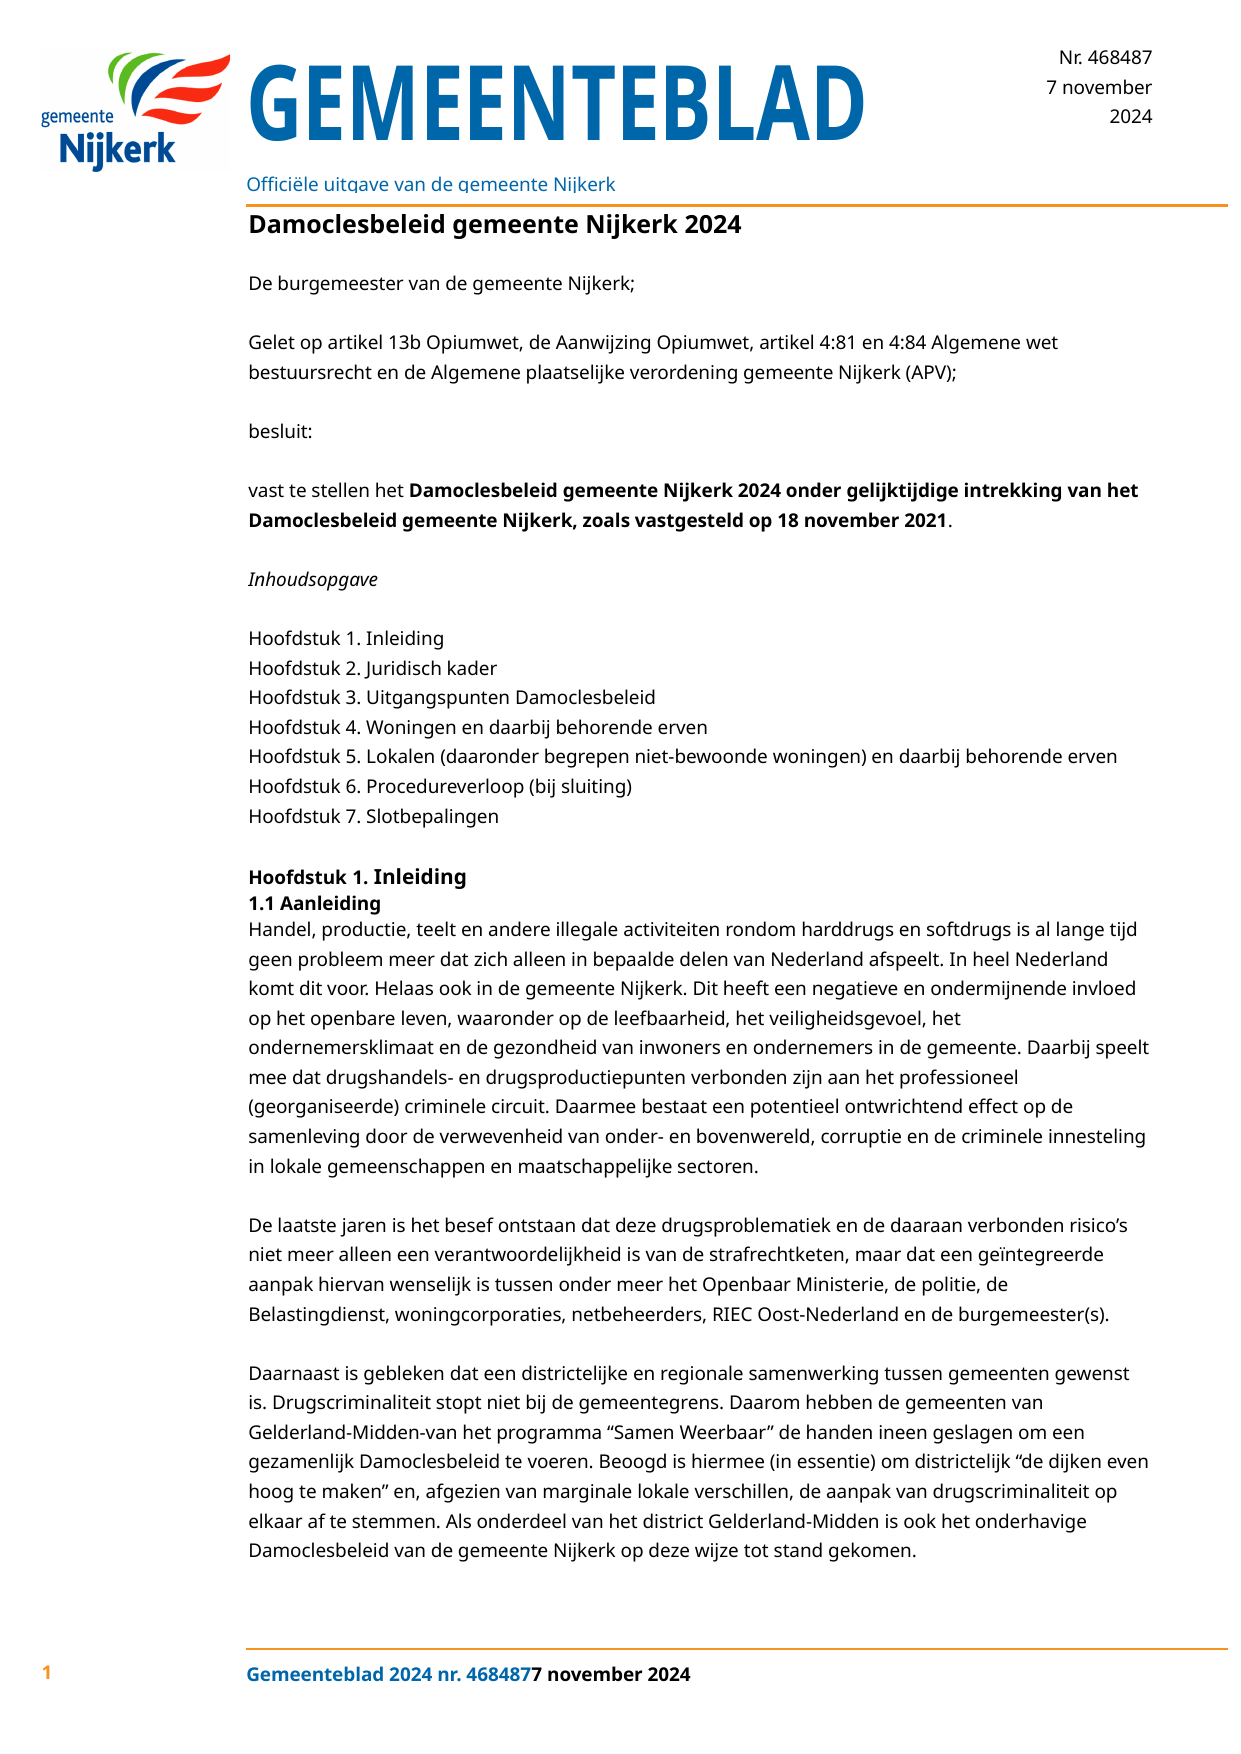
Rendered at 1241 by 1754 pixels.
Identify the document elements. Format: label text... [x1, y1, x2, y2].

text Damoclesbeleid gemeente Nijkerk 2024 [248, 207, 1152, 241]
text Hoofdstuk 1. Inleiding [248, 862, 1152, 890]
text Hoofdstuk 1. Inleiding [248, 625, 1152, 651]
text besluit: [248, 418, 1152, 444]
text Handel, productie, teelt en andere illegale activiteiten rondom harddrugs en softdrugs is al lange tijd geen probleem meer dat zich alleen in bepaalde delen van Nederland afspeelt. In heel Nederland komt dit voor. Helaas ook in de gemeente Nijkerk. Dit heeft een negatieve en ondermijnende invloed op het openbare leven, waaronder op de leefbaarheid, het veiligheidsgevoel, het ondernemersklimaat en de gezondheid van inwoners en ondernemers in de gemeente. Daarbij speelt mee dat drugshandels- en drugsproductiepunten verbonden zijn aan het professioneel (georganiseerde) criminele circuit. Daarmee bestaat een potentieel ontwrichtend effect op de samenleving door de verwevenheid van onder- en bovenwereld, corruptie en de criminele innesteling in lokale gemeenschappen en maatschappelijke sectoren. [248, 916, 1152, 1178]
text Inhoudsopgave [248, 566, 1152, 592]
text vast te stellen het Damoclesbeleid gemeente Nijkerk 2024 onder gelijktijdige intrekking van het Damoclesbeleid gemeente Nijkerk, zoals vastgesteld op 18 november 2021. [248, 477, 1152, 533]
picture [41, 47, 231, 172]
text Hoofdstuk 3. Uitgangspunten Damoclesbeleid [248, 684, 1152, 710]
text Hoofdstuk 6. Procedureverloop (bij sluiting) [248, 773, 1152, 799]
text Hoofdstuk 7. Slotbepalingen [248, 803, 1152, 828]
text Daarnaast is gebleken dat een districtelijke en regionale samenwerking tussen gemeenten gewenst is. Drugscriminaliteit stopt niet bij de gemeentegrens. Daarom hebben de gemeenten van Gelderland-Midden-van het programma “Samen Weerbaar” de handen ineen geslagen om een gezamenlijk Damoclesbeleid te voeren. Beoogd is hiermee (in essentie) om districtelijk “de dijken even hoog te maken” en, afgezien van marginale lokale verschillen, de aanpak van drugscriminaliteit op elkaar af te stemmen. Als onderdeel van het district Gelderland-Midden is ook het onderhavige Damoclesbeleid van de gemeente Nijkerk op deze wijze tot stand gekomen. [248, 1360, 1152, 1563]
text Gelet op artikel 13b Opiumwet, de Aanwijzing Opiumwet, artikel 4:81 en 4:84 Algemene wet bestuursrecht en de Algemene plaatselijke verordening gemeente Nijkerk (APV); [248, 329, 1152, 385]
text Hoofdstuk 2. Juridisch kader [248, 655, 1152, 681]
text De laatste jaren is het besef ontstaan dat deze drugsproblematiek en de daaraan verbonden risico’s niet meer alleen een verantwoordelijkheid is van de strafrechtketen, maar dat een geïntegreerde aanpak hiervan wenselijk is tussen onder meer het Openbaar Ministerie, de politie, de Belastingdienst, woningcorporaties, netbeheerders, RIEC Oost-Nederland en de burgemeester(s). [248, 1212, 1152, 1326]
text De burgemeester van de gemeente Nijkerk; [248, 270, 1152, 296]
text Hoofdstuk 4. Woningen en daarbij behorende erven [248, 714, 1152, 740]
text 1.1 Aanleiding [248, 890, 1152, 916]
text Hoofdstuk 5. Lokalen (daaronder begrepen niet-bewoonde woningen) en daarbij behorende erven [248, 744, 1152, 769]
